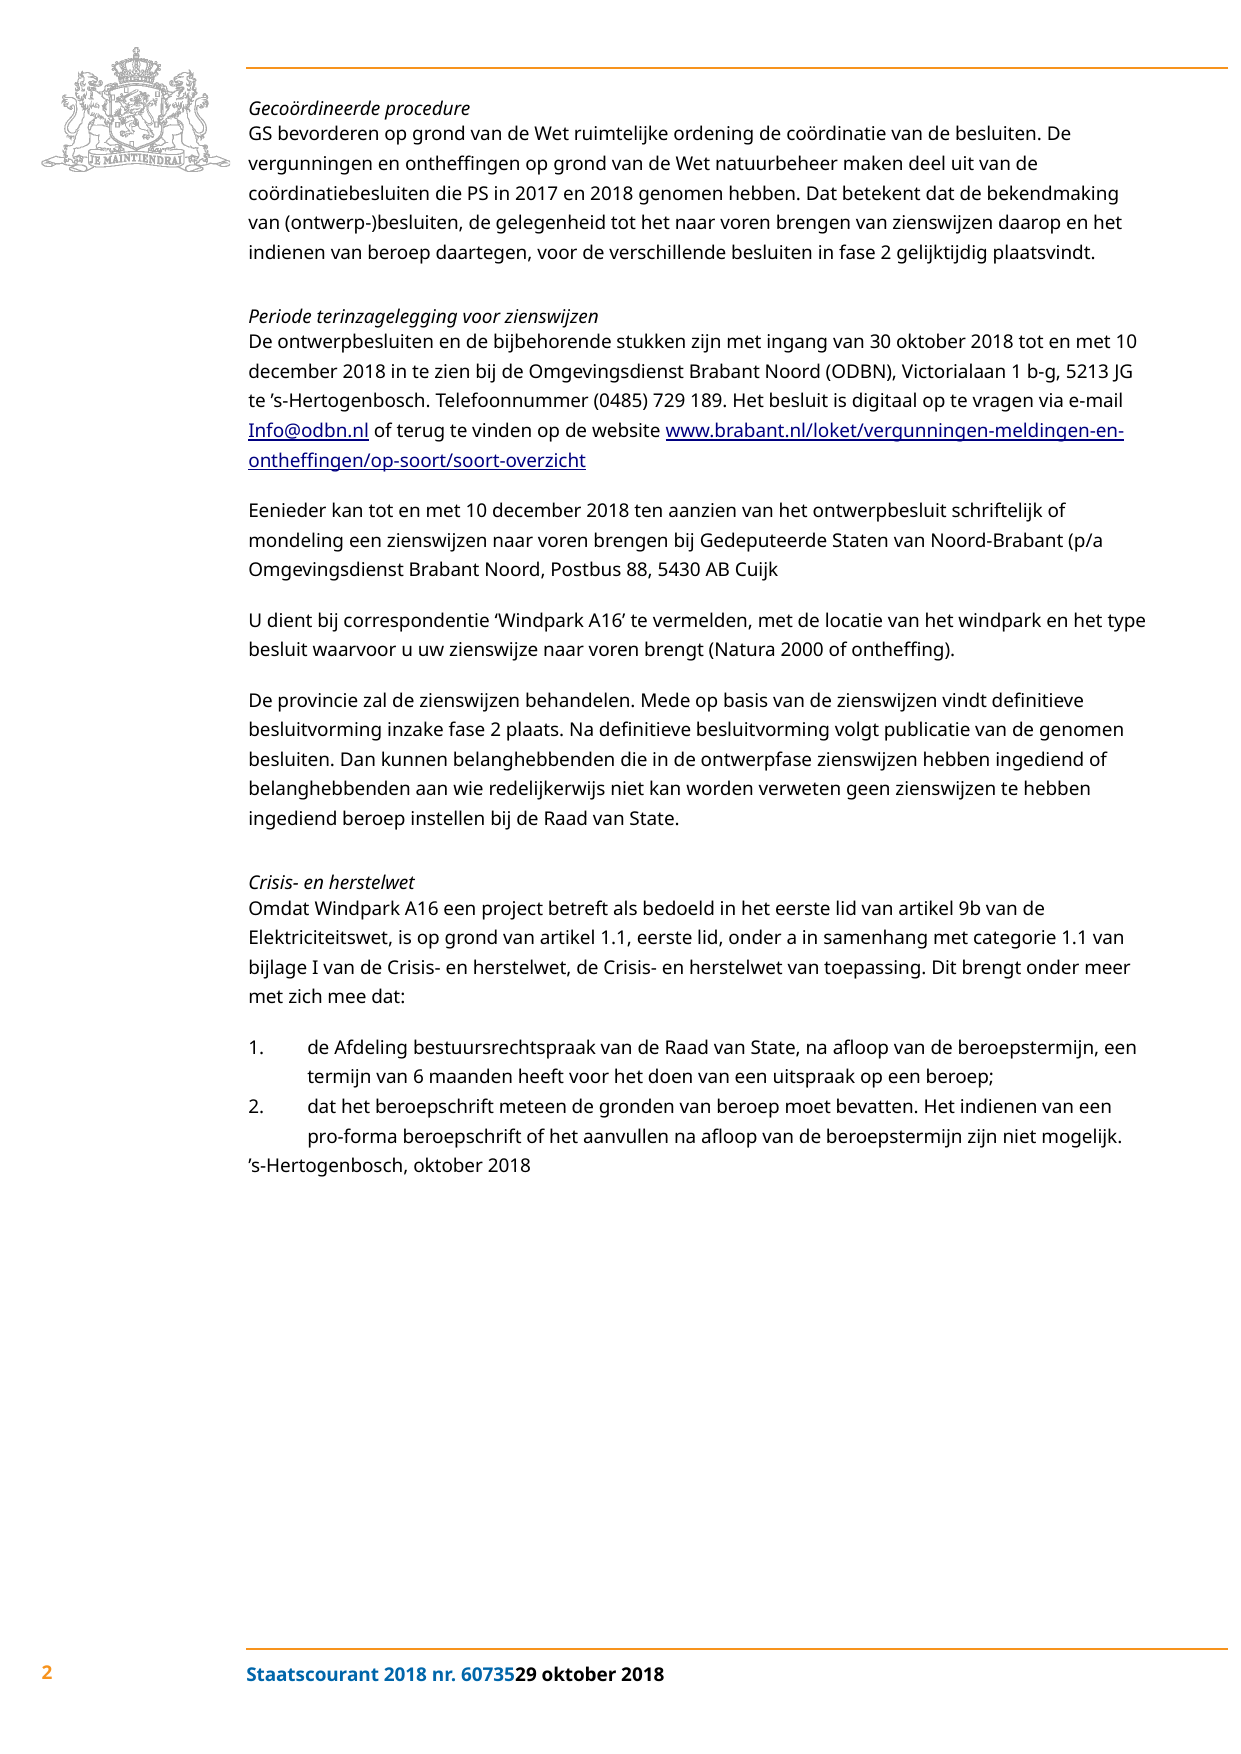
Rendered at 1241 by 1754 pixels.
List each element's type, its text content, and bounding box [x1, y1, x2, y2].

list de Afdeling bestuursrechtspraak van de Raad van State, na afloop van de beroepstermijn, een termijn van 6 maanden heeft voor het doen van een uitspraak op een beroep; [248, 1034, 1152, 1089]
text ’s-Hertogenbosch, oktober 2018 [248, 1152, 1152, 1178]
text Eenieder kan tot en met 10 december 2018 ten aanzien van het ontwerpbesluit schriftelijk of mondeling een zienswijzen naar voren brengen bij Gedeputeerde Staten van Noord-Brabant (p/a Omgevingsdienst Brabant Noord, Postbus 88, 5430 AB Cuijk [248, 497, 1152, 582]
picture [41, 47, 231, 172]
text De provincie zal de zienswijzen behandelen. Mede op basis van de zienswijzen vindt definitieve besluitvorming inzake fase 2 plaats. Na definitieve besluitvorming volgt publicatie van de genomen besluiten. Dan kunnen belanghebbenden die in de ontwerpfase zienswijzen hebben ingediend of belanghebbenden aan wie redelijkerwijs niet kan worden verweten geen zienswijzen te hebben ingediend beroep instellen bij de Raad van State. [248, 687, 1152, 831]
text U dient bij correspondentie ‘Windpark A16’ te vermelden, met de locatie van het windpark en het type besluit waarvoor u uw zienswijze naar voren brengt (Natura 2000 of ontheffing). [248, 607, 1152, 662]
list dat het beroepschrift meteen de gronden van beroep moet bevatten. Het indienen van een pro-forma beroepschrift of het aanvullen na afloop van de beroepstermijn zijn niet mogelijk. [248, 1093, 1152, 1148]
text De ontwerpbesluiten en de bijbehorende stukken zijn met ingang van 30 oktober 2018 tot en met 10 december 2018 in te zien bij de Omgevingsdienst Brabant Noord (ODBN), Victorialaan 1 b-g, 5213 JG te ’s-Hertogenbosch. Telefoonnummer (0485) 729 189. Het besluit is digitaal op te vragen via e-mail Info@odbn.nl of terug te vinden op de website www.brabant.nl/loket/vergunningen-meldingen-en-ontheffingen/op-soort/soort-overzicht [248, 328, 1152, 473]
text GS bevorderen op grond van de Wet ruimtelijke ordening de coördinatie van de besluiten. De vergunningen en ontheffingen op grond van de Wet natuurbeheer maken deel uit van de coördinatiebesluiten die PS in 2017 en 2018 genomen hebben. Dat betekent dat de bekendmaking van (ontwerp-)besluiten, de gelegenheid tot het naar voren brengen van zienswijzen daarop en het indienen van beroep daartegen, voor de verschillende besluiten in fase 2 gelijktijdig plaatsvindt. [248, 121, 1152, 264]
text Gecoördineerde procedure [248, 95, 1152, 121]
text Omdat Windpark A16 een project betreft als bedoeld in het eerste lid van artikel 9b van de Elektriciteitswet, is op grond van artikel 1.1, eerste lid, onder a in samenhang met categorie 1.1 van bijlage I van de Crisis- en herstelwet, de Crisis- en herstelwet van toepassing. Dit brengt onder meer met zich mee dat: [248, 895, 1152, 1009]
text Periode terinzagelegging voor zienswijzen [248, 303, 1152, 328]
text Crisis- en herstelwet [248, 869, 1152, 895]
